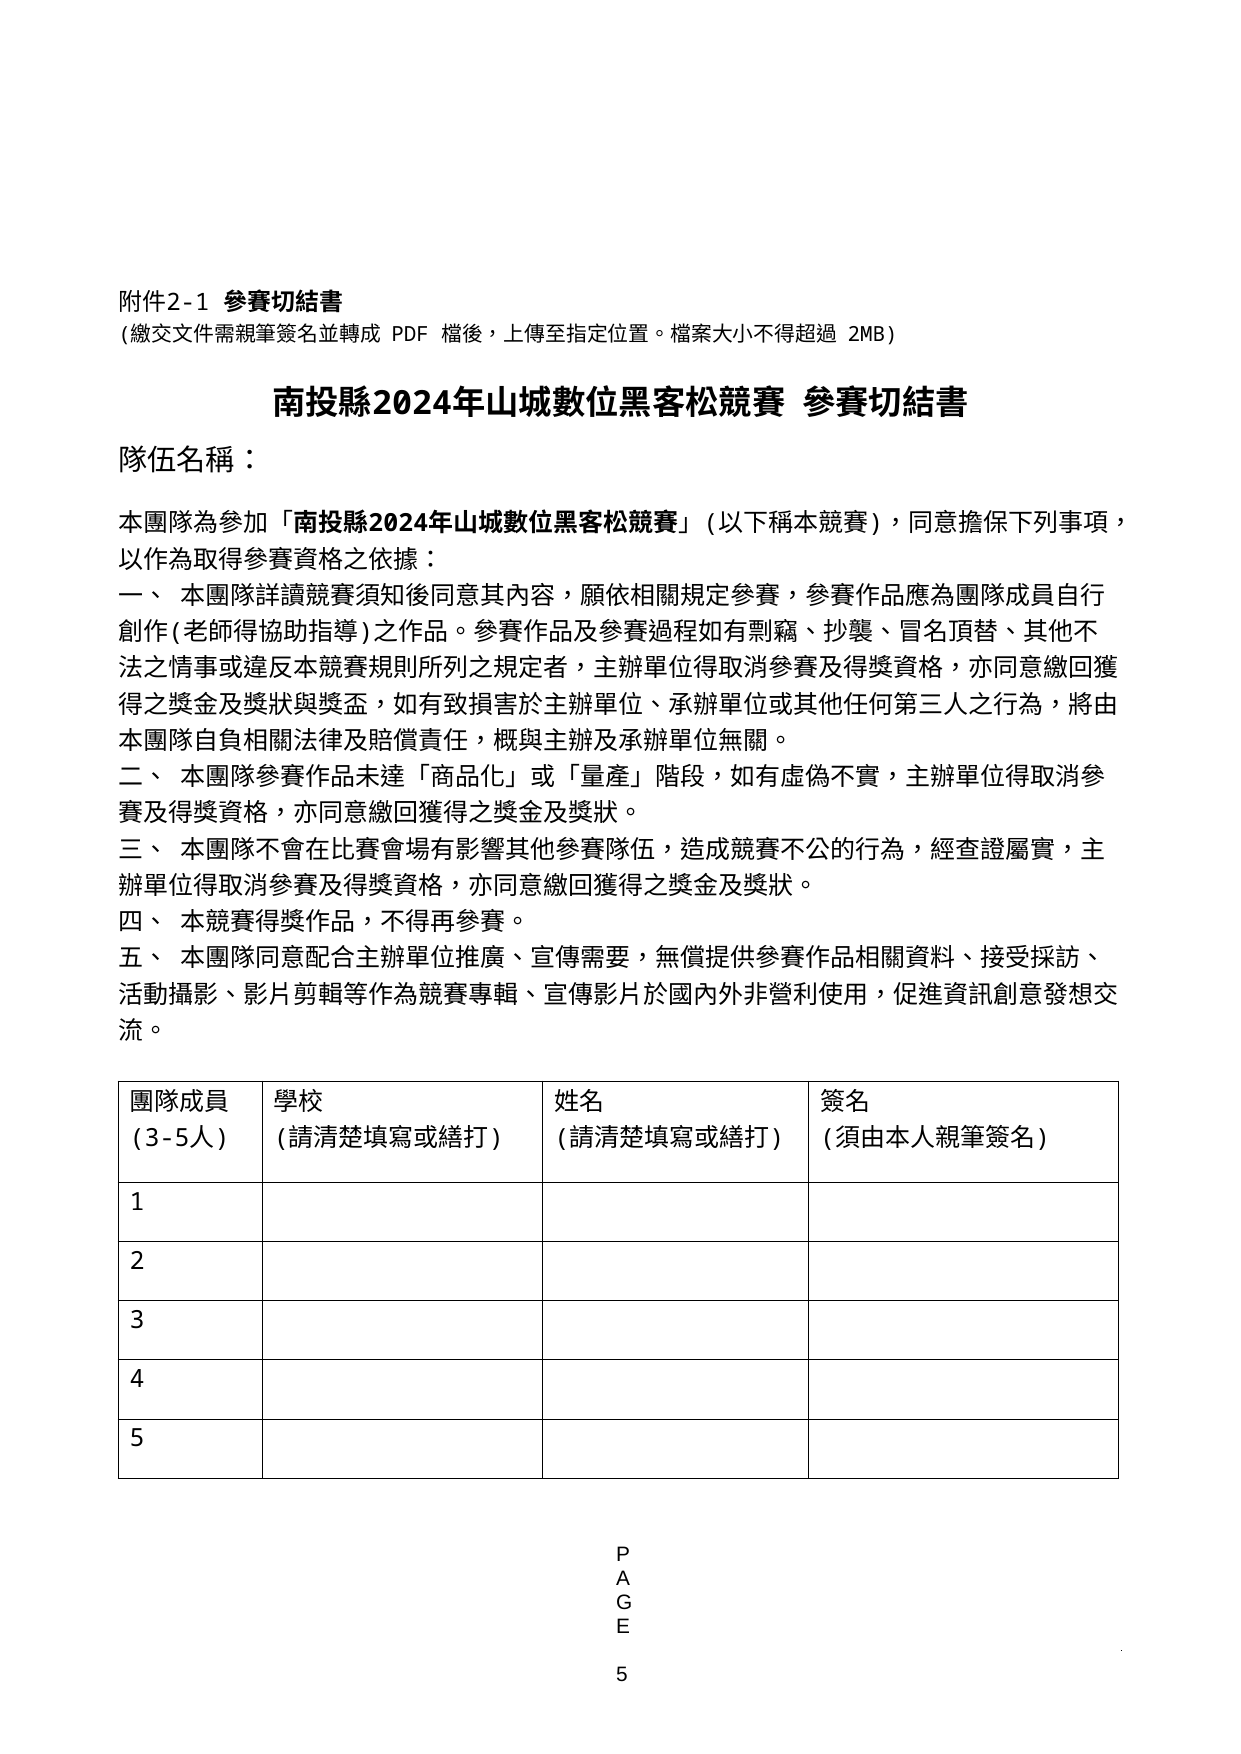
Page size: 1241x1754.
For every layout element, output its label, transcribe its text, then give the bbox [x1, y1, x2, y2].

table_cell [263, 1360, 542, 1418]
table_cell [543, 1183, 808, 1241]
table_cell [543, 1420, 808, 1477]
table_header 簽名 (須由本人親筆簽名) [809, 1082, 1118, 1182]
table_cell [809, 1183, 1118, 1241]
text 三、 本團隊不會在比賽會場有影響其他參賽隊伍，造成競賽不公的行為，經查證屬實，主辦單位得取消參賽及得獎資格，亦同意繳回獲得之獎金及獎狀。 [118, 829, 1122, 902]
table_header 姓名 (請清楚填寫或繕打) [543, 1082, 808, 1182]
table_cell [263, 1420, 542, 1477]
table_cell 3 [119, 1301, 262, 1359]
table_cell [809, 1301, 1118, 1359]
table_header 團隊成員 (3-5人) [119, 1082, 262, 1182]
text 四、 本競賽得獎作品，不得再參賽。 [118, 902, 1122, 938]
table_header 學校 (請清楚填寫或繕打) [263, 1082, 542, 1182]
table_cell 4 [119, 1360, 262, 1418]
table_cell [543, 1360, 808, 1418]
table_cell [263, 1242, 542, 1300]
text 五、 本團隊同意配合主辦單位推廣、宣傳需要，無償提供參賽作品相關資料、接受採訪、活動攝影、影片剪輯等作為競賽專輯、宣傳影片於國內外非營利使用，促進資訊創意發想交流。 [118, 938, 1122, 1047]
text 附件2-1 參賽切結書 [118, 282, 1122, 317]
table_cell 1 [119, 1183, 262, 1241]
text 二、 本團隊參賽作品未達「商品化」或「量產」階段，如有虛偽不實，主辦單位得取消參賽及得獎資格，亦同意繳回獲得之獎金及獎狀。 [118, 757, 1122, 829]
table_cell [263, 1183, 542, 1241]
table_cell [809, 1420, 1118, 1477]
text 本團隊為參加「南投縣2024年山城數位黑客松競賽」(以下稱本競賽)，同意擔保下列事項，以作為取得參賽資格之依據： [118, 503, 1122, 575]
table_cell [809, 1242, 1118, 1300]
text 南投縣2024年山城數位黑客松競賽 參賽切結書 [118, 376, 1122, 424]
text (繳交文件需親筆簽名並轉成 PDF 檔後，上傳至指定位置。檔案大小不得超過 2MB) [118, 317, 1122, 347]
table_cell [263, 1301, 542, 1359]
table_cell [809, 1360, 1118, 1418]
text 一、 本團隊詳讀競賽須知後同意其內容，願依相關規定參賽，參賽作品應為團隊成員自行創作(老師得協助指導)之作品。參賽作品及參賽過程如有剽竊、抄襲、冒名頂替、其他不法之情事或違反本競賽規則所列之規定者，主辦單位得取消參賽及得獎資格，亦同意繳回獲得之獎金及獎狀與獎盃，如有致損害於主辦單位、承辦單位或其他任何第三人之行為，將由本團隊自負相關法律及賠償責任，概與主辦及承辦單位無關。 [118, 575, 1122, 757]
table_cell [543, 1242, 808, 1300]
table_cell 2 [119, 1242, 262, 1300]
table_cell [543, 1301, 808, 1359]
text 隊伍名稱： [118, 437, 1122, 479]
table_cell 5 [119, 1420, 262, 1477]
